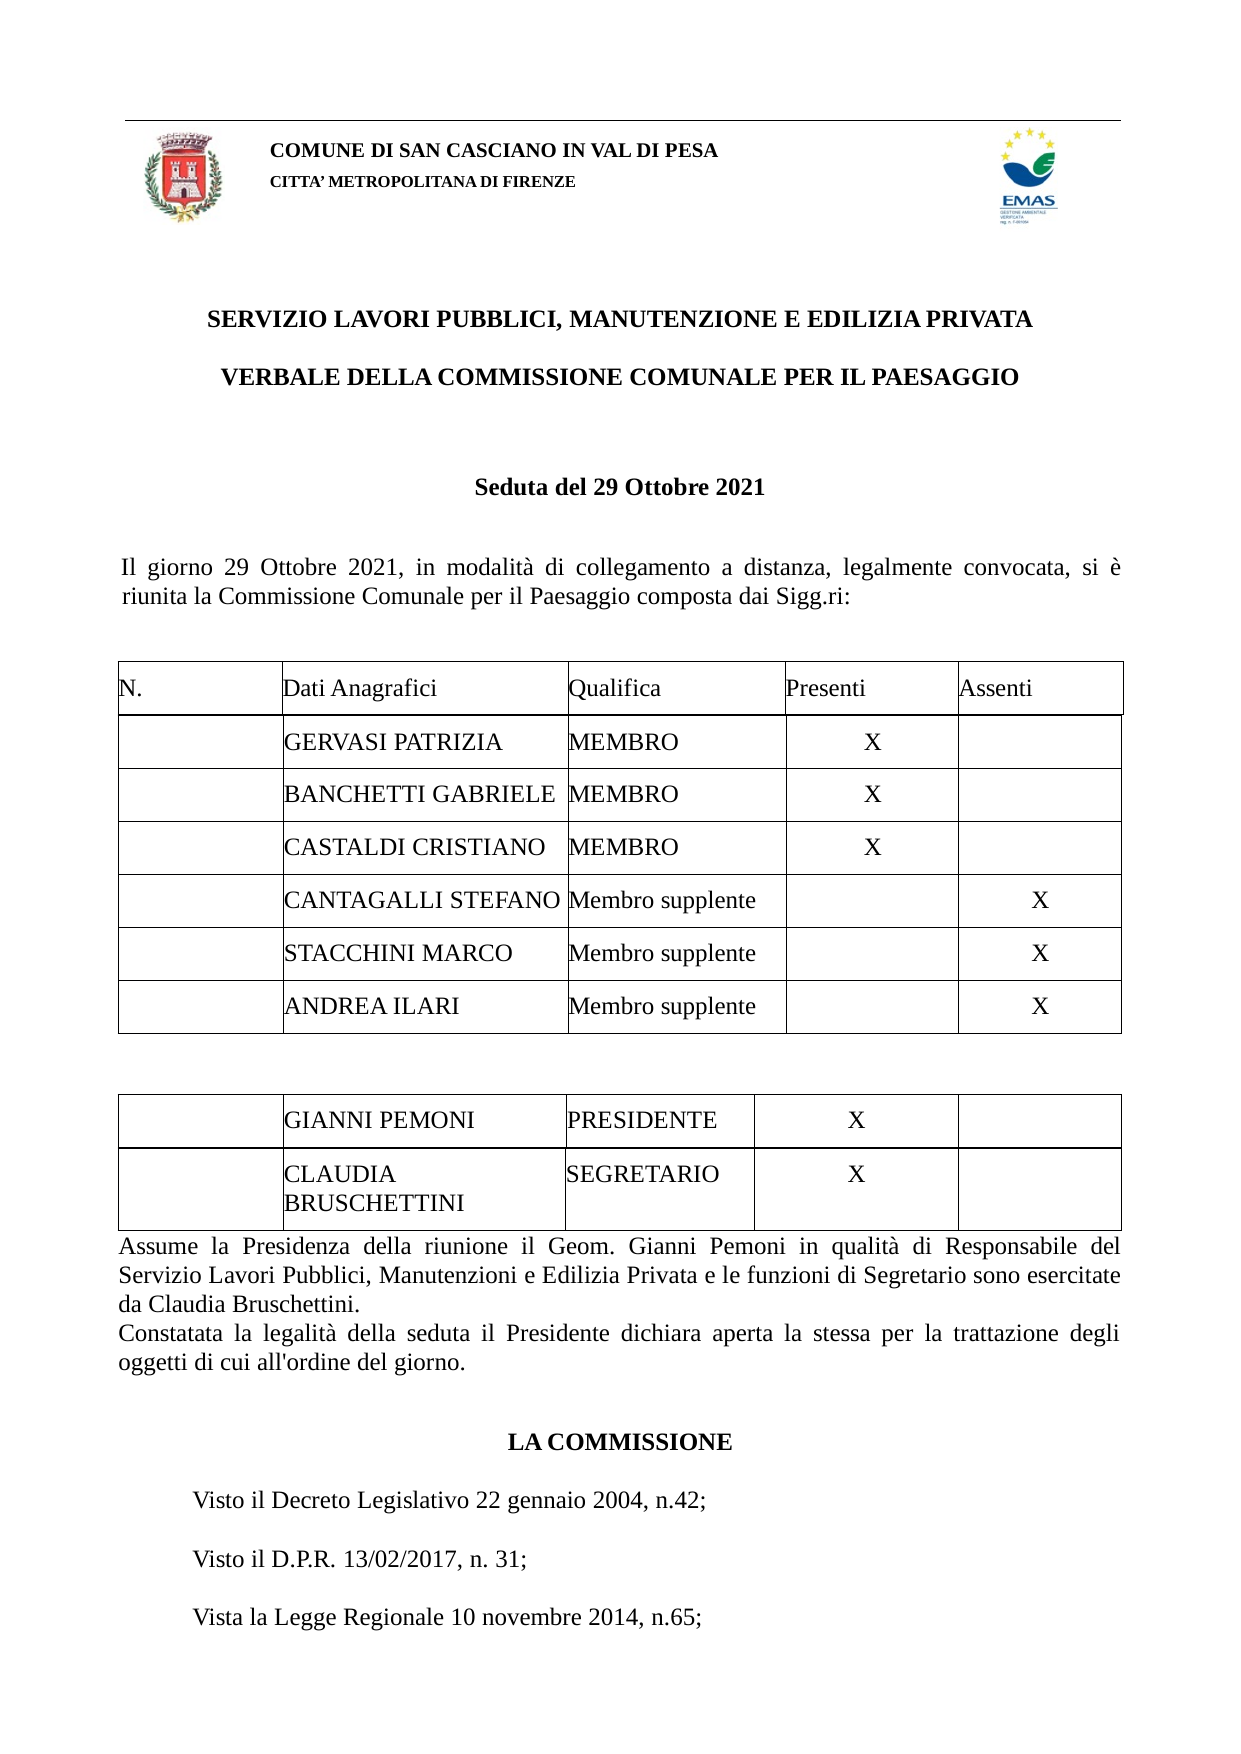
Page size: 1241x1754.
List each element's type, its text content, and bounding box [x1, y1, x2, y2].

table_cell [959, 769, 1121, 821]
table_cell CASTALDI CRISTIANO [284, 822, 568, 874]
table_cell X [959, 928, 1121, 979]
table_header COMUNE DI SAN CASCIANO IN VAL DI PESA CITTA’ METROPOLITANA DI FIRENZE [258, 128, 988, 253]
table_header Qualifica [569, 662, 785, 714]
text SERVIZIO LAVORI PUBBLICI, MANUTENZIONE E EDILIZIA PRIVATA [118, 304, 1122, 333]
table_header [988, 128, 1163, 253]
table_header [119, 1149, 283, 1230]
table_cell [119, 981, 283, 1032]
text Il giorno 29 Ottobre 2021, in modalità di collegamento a distanza, legalmente convocata, si è riunita la Commissione Comunale per il Paesaggio composta dai Sigg.ri: [121, 552, 1122, 610]
text LA COMMISSIONE [118, 1427, 1122, 1456]
table_header SEGRETARIO [566, 1149, 754, 1230]
table_header [119, 1095, 283, 1147]
text Constatata la legalità della seduta il Presidente dichiara aperta la stessa per la trattazione degli oggetti di cui all'ordine del giorno. [118, 1318, 1122, 1376]
table_cell [787, 981, 958, 1032]
table_cell Membro supplente [569, 981, 786, 1032]
table_header GIANNI PEMONI [284, 1095, 566, 1147]
table_cell Membro supplente [569, 928, 786, 979]
table_header [119, 716, 283, 768]
table_cell X [959, 981, 1121, 1032]
table_cell [787, 928, 958, 979]
text Assume la Presidenza della riunione il Geom. Gianni Pemoni in qualità di Responsabile del Servizio Lavori Pubblici, Manutenzioni e Edilizia Privata e le funzioni di Segretario sono esercitate da Claudia Bruschettini. [118, 1231, 1122, 1318]
table_cell [119, 822, 283, 874]
table_cell [959, 822, 1121, 874]
table_cell [787, 875, 958, 927]
table_cell [119, 875, 283, 927]
table_cell ANDREA ILARI [284, 981, 568, 1032]
text Visto il Decreto Legislativo 22 gennaio 2004, n.42; [118, 1485, 1122, 1514]
table_header MEMBRO [569, 716, 786, 768]
table_header X [755, 1095, 958, 1147]
table_cell BANCHETTI GABRIELE [284, 769, 568, 821]
table_cell MEMBRO [569, 769, 786, 821]
table_cell X [959, 875, 1121, 927]
table_header X [787, 716, 958, 768]
text Visto il D.P.R. 13/02/2017, n. 31; [118, 1543, 1122, 1572]
table_header [959, 1095, 1121, 1147]
table_header [959, 1149, 1121, 1230]
table_header Dati Anagrafici [283, 662, 568, 714]
table_header X [755, 1149, 958, 1230]
table_header Presenti [786, 662, 958, 714]
table_cell [119, 928, 283, 979]
table_cell [119, 769, 283, 821]
table_header [111, 128, 258, 253]
table_header PRESIDENTE [567, 1095, 754, 1147]
table_header Assenti [959, 662, 1123, 714]
table_cell MEMBRO [569, 822, 786, 874]
table_cell CANTAGALLI STEFANO [284, 875, 568, 927]
table_header [959, 716, 1121, 768]
table_header GERVASI PATRIZIA [284, 716, 568, 768]
text Seduta del 29 Ottobre 2021 [118, 471, 1122, 501]
text Vista la Legge Regionale 10 novembre 2014, n.65; [118, 1602, 1122, 1631]
table_header CLAUDIA BRUSCHETTINI [284, 1149, 565, 1230]
table_header N. [119, 662, 282, 714]
table_cell X [787, 822, 958, 874]
table_cell X [787, 769, 958, 821]
table_cell STACCHINI MARCO [284, 928, 568, 979]
text VERBALE DELLA COMMISSIONE COMUNALE PER IL PAESAGGIO [118, 362, 1122, 391]
table_cell Membro supplente [569, 875, 786, 927]
